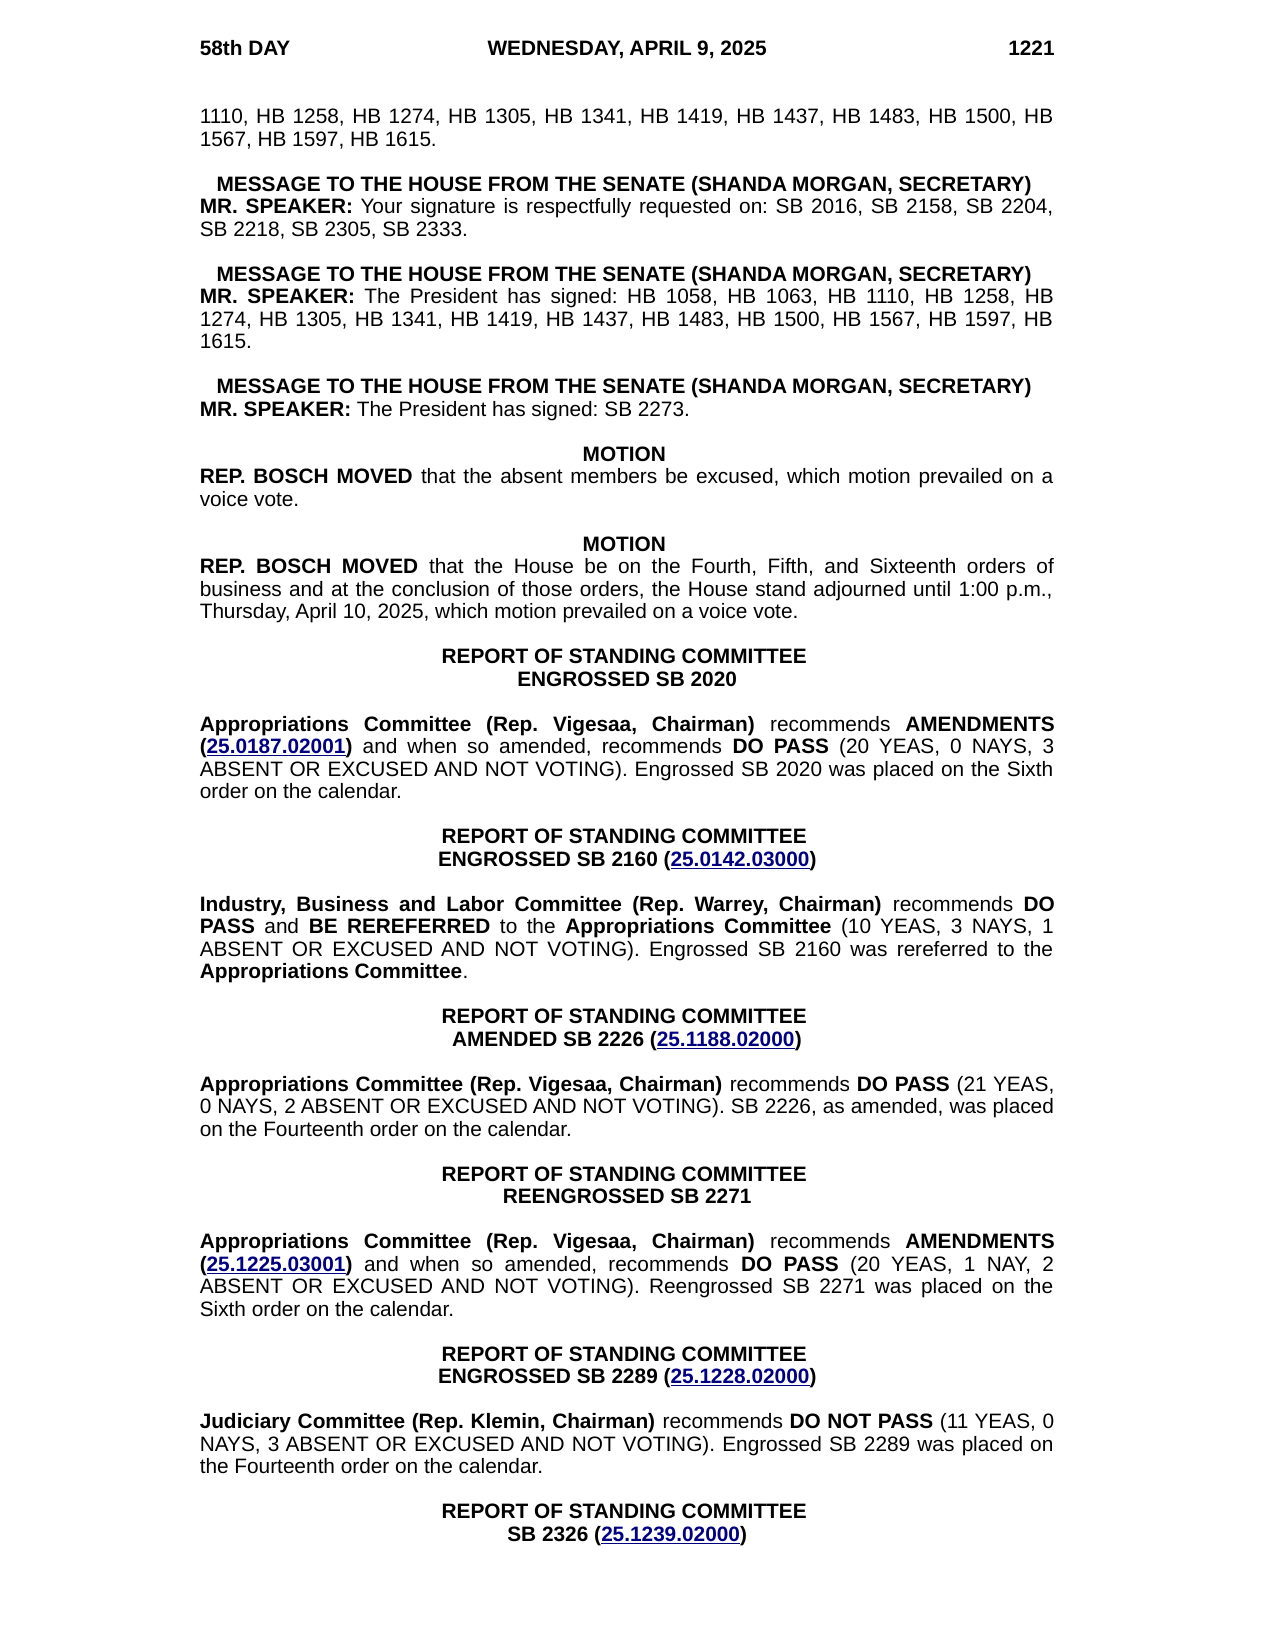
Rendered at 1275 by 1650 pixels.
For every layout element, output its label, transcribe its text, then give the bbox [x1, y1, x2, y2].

text REP. BOSCH MOVED that the absent members be excused, which motion prevailed on a voice vote. [199, 466, 1054, 511]
text Appropriations Committee (Rep. Vigesaa, Chairman) recommends DO PASS (21 YEAS, 0 NAYS, 2 ABSENT OR EXCUSED AND NOT VOTING). SB 2226, as amended, was placed on the Fourteenth order on the calendar. [199, 1073, 1054, 1141]
text MESSAGE TO THE HOUSE FROM THE SENATE (SHANDA MORGAN, SECRETARY) [199, 263, 1054, 286]
subtitle Page 1221 [9, 9, 109, 57]
text REP. BOSCH MOVED that the House be on the Fourth, Fifth, and Sixteenth orders of business and at the conclusion of those orders, the House stand adjourned until 1:00 p.m., Thursday, April 10, 2025, which motion prevailed on a voice vote. [199, 556, 1054, 623]
text MESSAGE TO THE HOUSE FROM THE SENATE (SHANDA MORGAN, SECRETARY) [199, 376, 1054, 398]
text REPORT OF STANDING COMMITTEE REENGROSSED SB 2271 [199, 1163, 1054, 1208]
text 1110, HB 1258, HB 1274, HB 1305, HB 1341, HB 1419, HB 1437, HB 1483, HB 1500, HB 1567, HB 1597, HB 1615. [199, 106, 1054, 151]
text MR. SPEAKER: The President has signed: HB 1058, HB 1063, HB 1110, HB 1258, HB 1274, HB 1305, HB 1341, HB 1419, HB 1437, HB 1483, HB 1500, HB 1567, HB 1597, HB 1615. [199, 286, 1054, 353]
text Industry, Business and Labor Committee (Rep. Warrey, Chairman) recommends DO PASS and BE REREFERRED to the Appropriations Committee (10 YEAS, 3 NAYS, 1 ABSENT OR EXCUSED AND NOT VOTING). Engrossed SB 2160 was rereferred to the Appropriations Committee. [199, 893, 1054, 983]
text Appropriations Committee (Rep. Vigesaa, Chairman) recommends AMENDMENTS (25.1225.03001) and when so amended, recommends DO PASS (20 YEAS, 1 NAY, 2 ABSENT OR EXCUSED AND NOT VOTING). Reengrossed SB 2271 was placed on the Sixth order on the calendar. [199, 1231, 1054, 1321]
text REPORT OF STANDING COMMITTEE SB 2326 (25.1239.02000) [199, 1501, 1054, 1546]
text Appropriations Committee (Rep. Vigesaa, Chairman) recommends AMENDMENTS (25.0187.02001) and when so amended, recommends DO PASS (20 YEAS, 0 NAYS, 3 ABSENT OR EXCUSED AND NOT VOTING). Engrossed SB 2020 was placed on the Sixth order on the calendar. [199, 713, 1054, 803]
text REPORT OF STANDING COMMITTEE ENGROSSED SB 2020 [199, 646, 1054, 691]
text REPORT OF STANDING COMMITTEE ENGROSSED SB 2289 (25.1228.02000) [199, 1343, 1054, 1388]
text MR. SPEAKER: The President has signed: SB 2273. [199, 398, 1054, 421]
text MOTION [199, 443, 1054, 466]
text MOTION [199, 533, 1054, 556]
text REPORT OF STANDING COMMITTEE ENGROSSED SB 2160 (25.0142.03000) [199, 826, 1054, 871]
text MESSAGE TO THE HOUSE FROM THE SENATE (SHANDA MORGAN, SECRETARY) [199, 173, 1054, 196]
text Judiciary Committee (Rep. Klemin, Chairman) recommends DO NOT PASS (11 YEAS, 0 NAYS, 3 ABSENT OR EXCUSED AND NOT VOTING). Engrossed SB 2289 was placed on the Fourteenth order on the calendar. [199, 1411, 1054, 1478]
text REPORT OF STANDING COMMITTEE AMENDED SB 2226 (25.1188.02000) [199, 1006, 1054, 1051]
text MR. SPEAKER: Your signature is respectfully requested on: SB 2016, SB 2158, SB 2204, SB 2218, SB 2305, SB 2333. [199, 196, 1054, 241]
